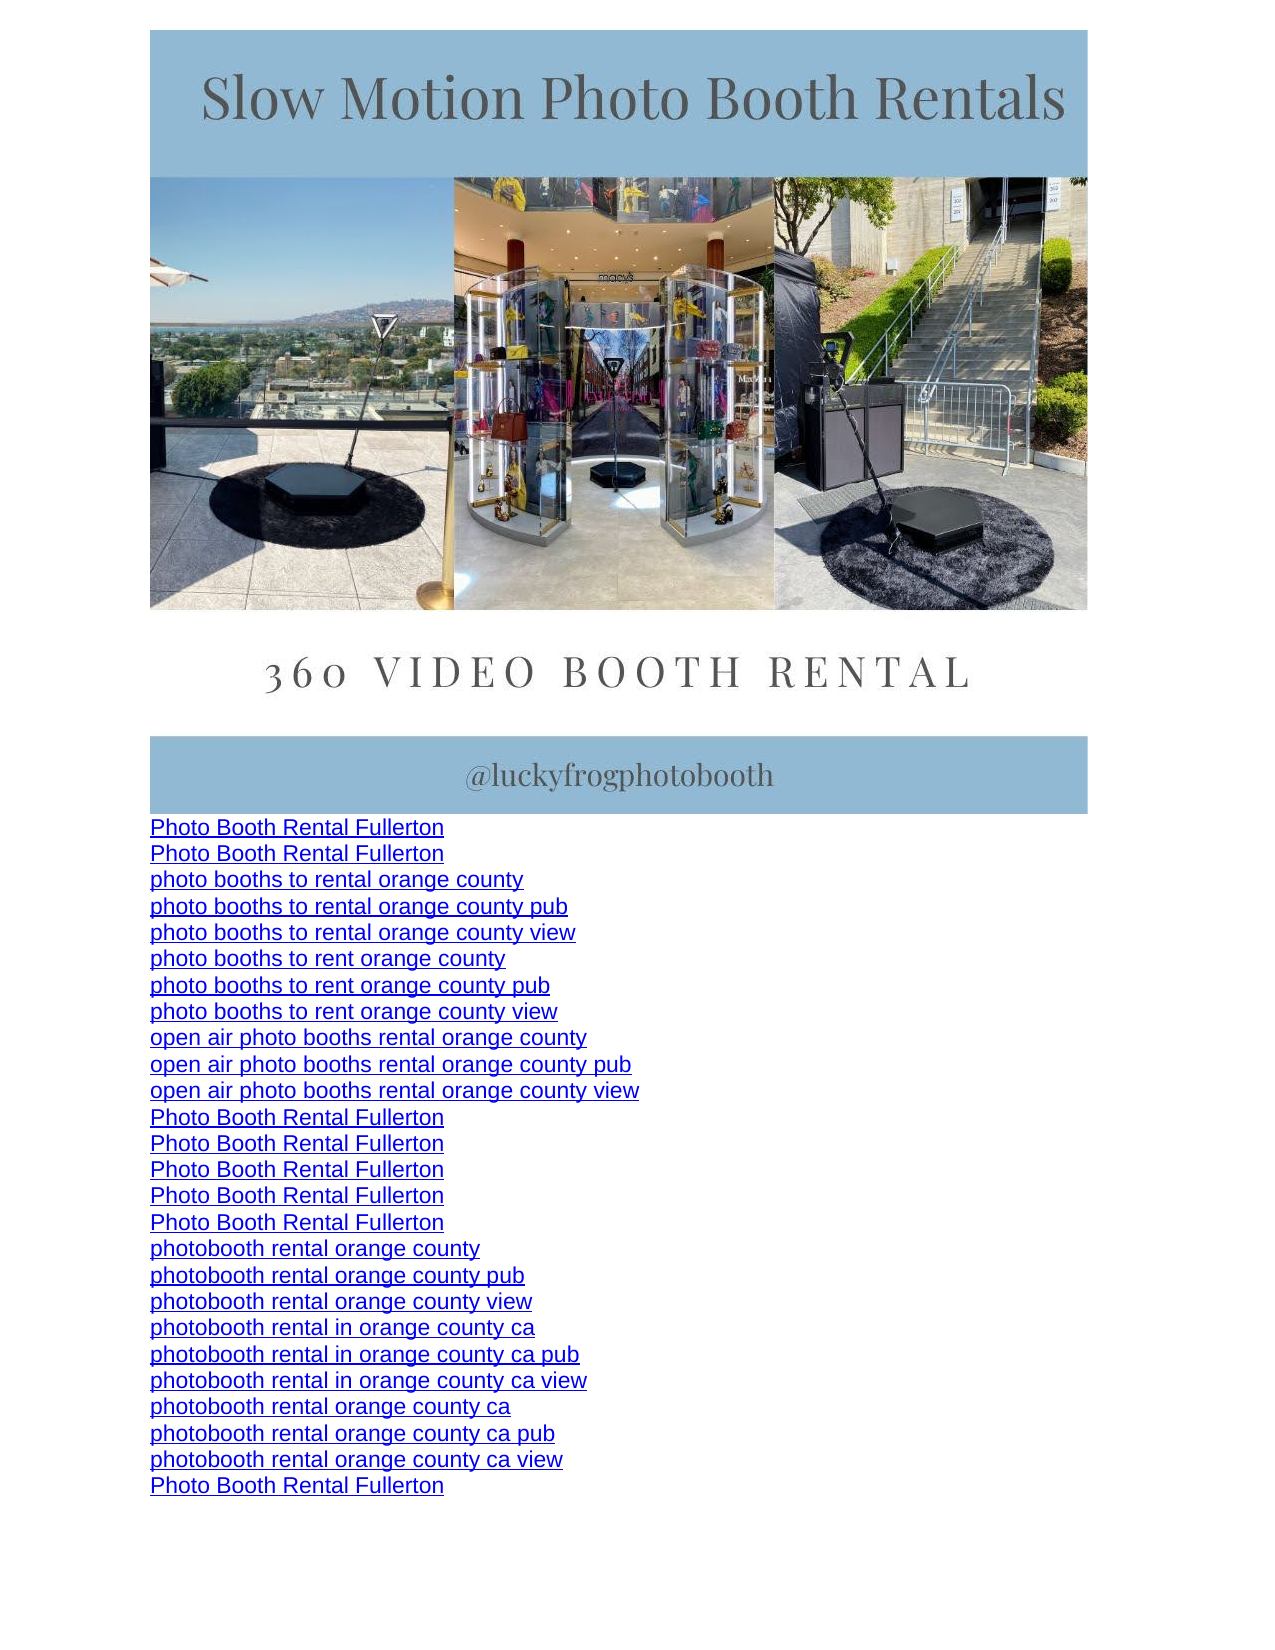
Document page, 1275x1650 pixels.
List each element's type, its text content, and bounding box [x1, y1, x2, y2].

text Photo Booth Rental Fullerton [150, 1103, 1125, 1130]
text photobooth rental orange county ca view [150, 1446, 1125, 1472]
text Photo Booth Rental Fullerton [150, 813, 1125, 840]
text photobooth rental orange county view [150, 1288, 1125, 1314]
text Photo Booth Rental Fullerton [150, 1130, 1125, 1156]
text photo booths to rent orange county view [150, 998, 1125, 1024]
text photo booths to rental orange county view [150, 919, 1125, 945]
picture [150, 30, 1088, 814]
text photobooth rental orange county [150, 1235, 1125, 1262]
text Photo Booth Rental Fullerton [150, 840, 1125, 866]
text open air photo booths rental orange county view [150, 1077, 1125, 1103]
text photo booths to rent orange county [150, 945, 1125, 972]
text photobooth rental orange county ca [150, 1393, 1125, 1420]
text photobooth rental orange county ca pub [150, 1420, 1125, 1446]
text Photo Booth Rental Fullerton [150, 1472, 1125, 1499]
text Photo Booth Rental Fullerton [150, 1156, 1125, 1182]
text photobooth rental orange county pub [150, 1262, 1125, 1288]
text photobooth rental in orange county ca [150, 1314, 1125, 1341]
text photo booths to rent orange county pub [150, 972, 1125, 998]
text photo booths to rental orange county pub [150, 893, 1125, 919]
text open air photo booths rental orange county pub [150, 1051, 1125, 1077]
text photobooth rental in orange county ca pub [150, 1341, 1125, 1367]
text open air photo booths rental orange county [150, 1024, 1125, 1051]
text Photo Booth Rental Fullerton [150, 1209, 1125, 1235]
text Photo Booth Rental Fullerton [150, 1182, 1125, 1209]
text photo booths to rental orange county [150, 866, 1125, 893]
text photobooth rental in orange county ca view [150, 1367, 1125, 1393]
